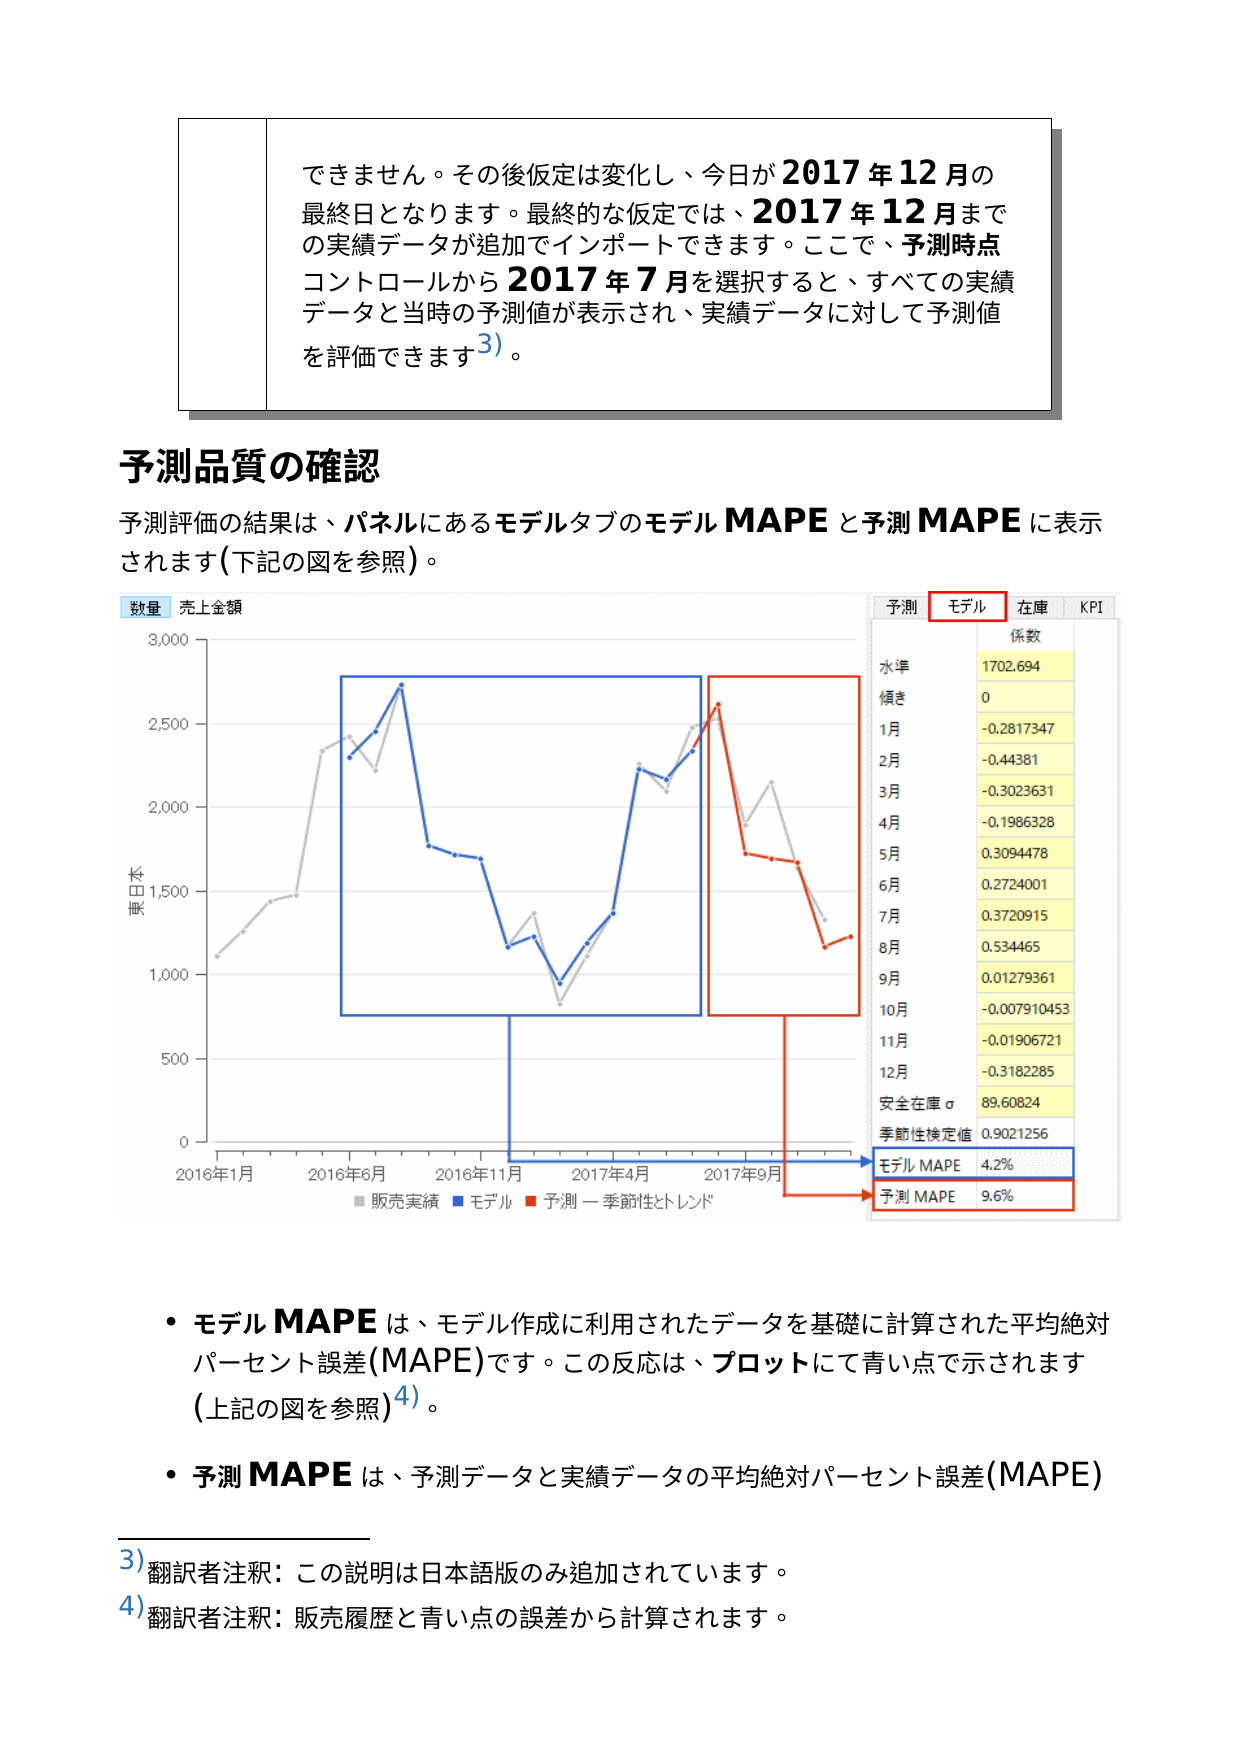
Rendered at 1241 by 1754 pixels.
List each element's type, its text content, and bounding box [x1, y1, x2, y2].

table_header [179, 119, 266, 409]
text 予測評価の結果は、パネルにあるモデルタブのモデルMAPEと予測MAPEに表示されます(下記の図を参照)。 [118, 501, 1122, 579]
subtitle 予測品質の確認 [118, 445, 1122, 489]
list 翻訳者注釈: 販売履歴と青い点の誤差から計算されます。 [118, 1590, 1122, 1636]
picture [118, 591, 1123, 1222]
table_header できません。その後仮定は変化し、今日が2017年12月の最終日となります。最終的な仮定では、2017年12月までの実績データが追加でインポートできます。ここで、予測時点コントロールから2017年7月を選択すると、すべての実績データと当時の予測値が表示され、実績データに対して予測値を評価できます。 [267, 119, 1051, 409]
list モデルMAPEは、モデル作成に利用されたデータを基礎に計算された平均絶対パーセント誤差(MAPE)です。この反応は、プロットにて青い点で示されます(上記の図を参照)。 [177, 1303, 1122, 1426]
list 予測MAPEは、予測データと実績データの平均絶対パーセント誤差(MAPE) [177, 1455, 1122, 1494]
